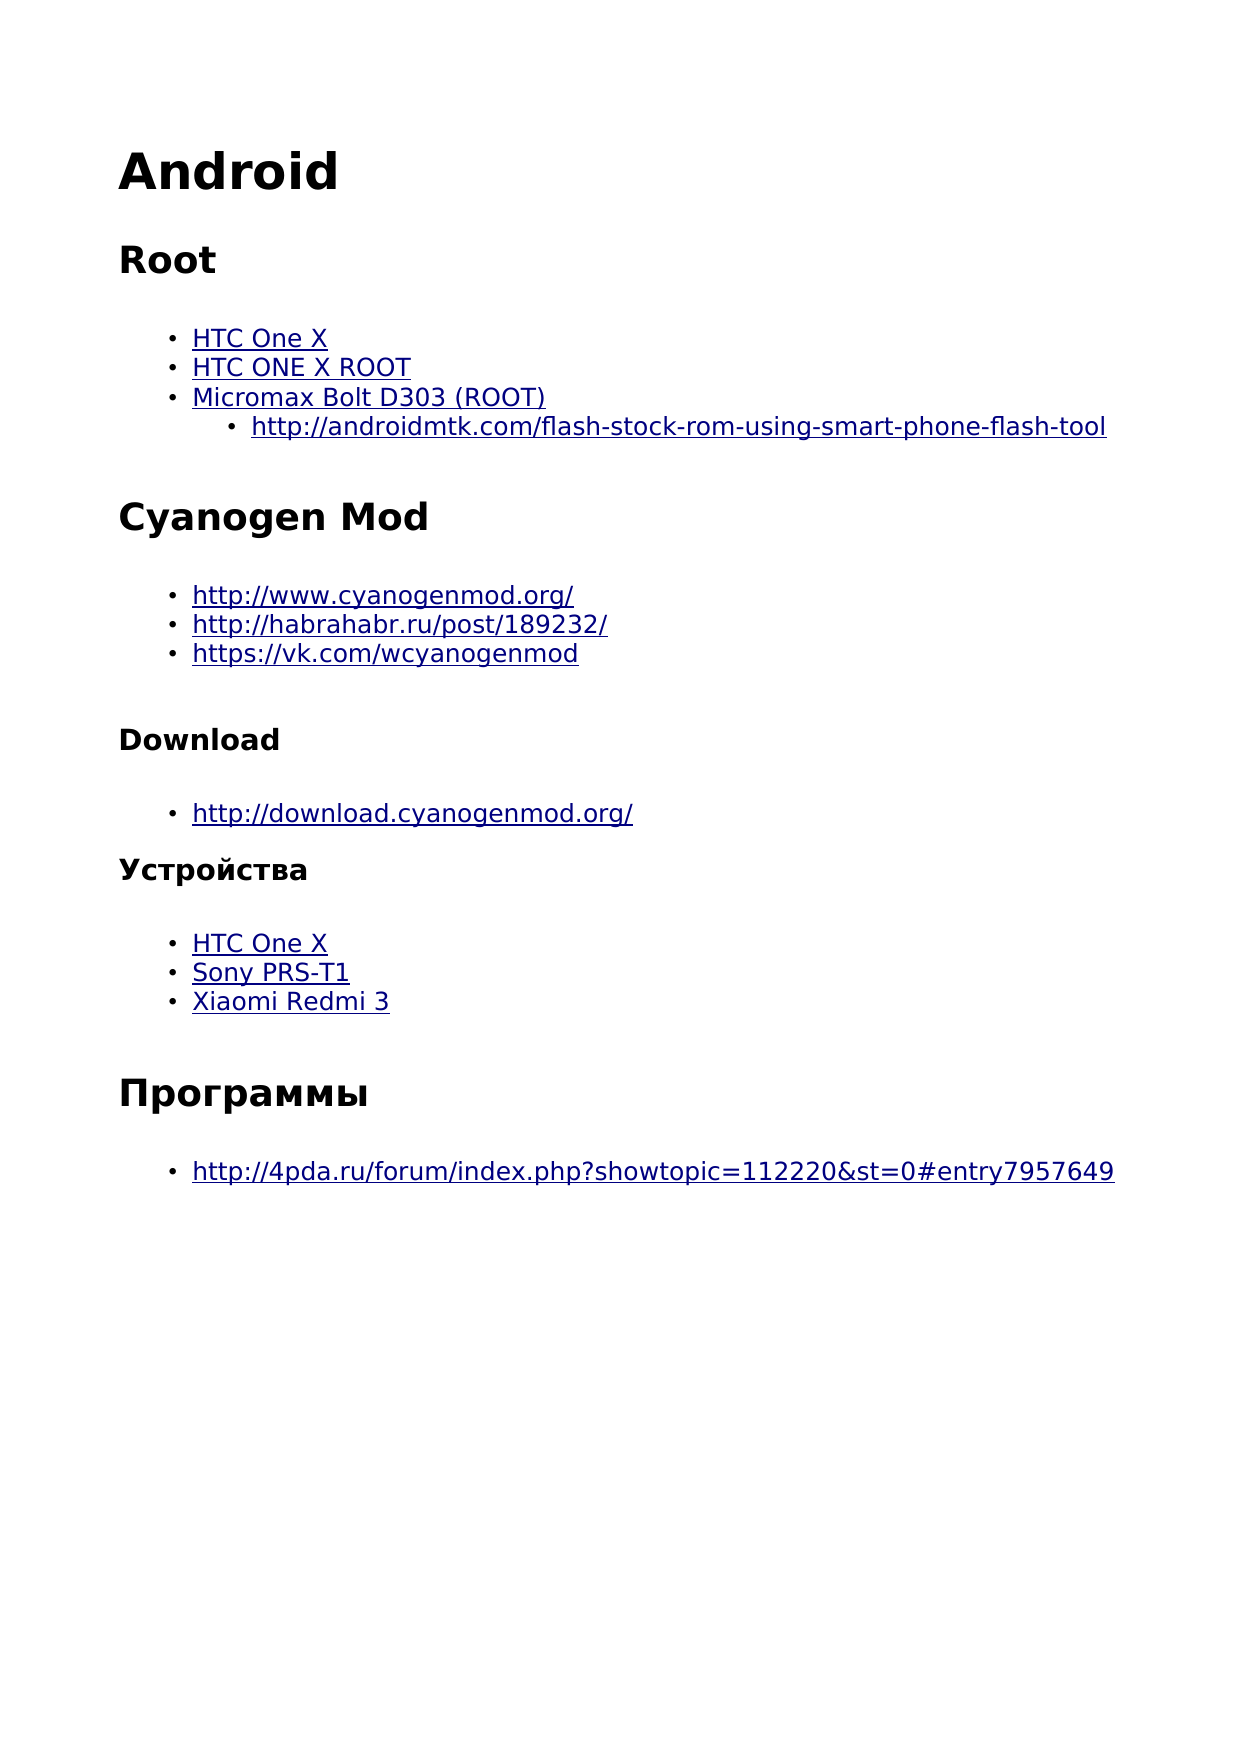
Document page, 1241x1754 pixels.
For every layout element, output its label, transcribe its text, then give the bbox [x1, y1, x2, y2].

list Sony PRS-T1 [177, 958, 1122, 988]
list Xiaomi Redmi 3 [177, 988, 1122, 1017]
subtitle Устройства [118, 853, 1122, 887]
list Micromax Bolt D303 (ROOT) [177, 383, 1122, 412]
subtitle Root [118, 239, 1122, 282]
list http://download.cyanogenmod.org/ [177, 799, 1122, 828]
subtitle Android [118, 143, 1122, 201]
list HTC One X [177, 324, 1122, 354]
list http://4pda.ru/forum/index.php?showtopic=112220&st=0#entry7957649 [177, 1157, 1122, 1186]
list http://androidmtk.com/flash-stock-rom-using-smart-phone-flash-tool [236, 412, 1122, 441]
list HTC ONE X ROOT [177, 354, 1122, 383]
subtitle Download [118, 723, 1122, 757]
list HTC One X [177, 929, 1122, 958]
list https://vk.com/wcyanogenmod [177, 639, 1122, 669]
subtitle Программы [118, 1071, 1122, 1115]
subtitle Cyanogen Mod [118, 496, 1122, 539]
list http://habrahabr.ru/post/189232/ [177, 610, 1122, 639]
list http://www.cyanogenmod.org/ [177, 581, 1122, 610]
